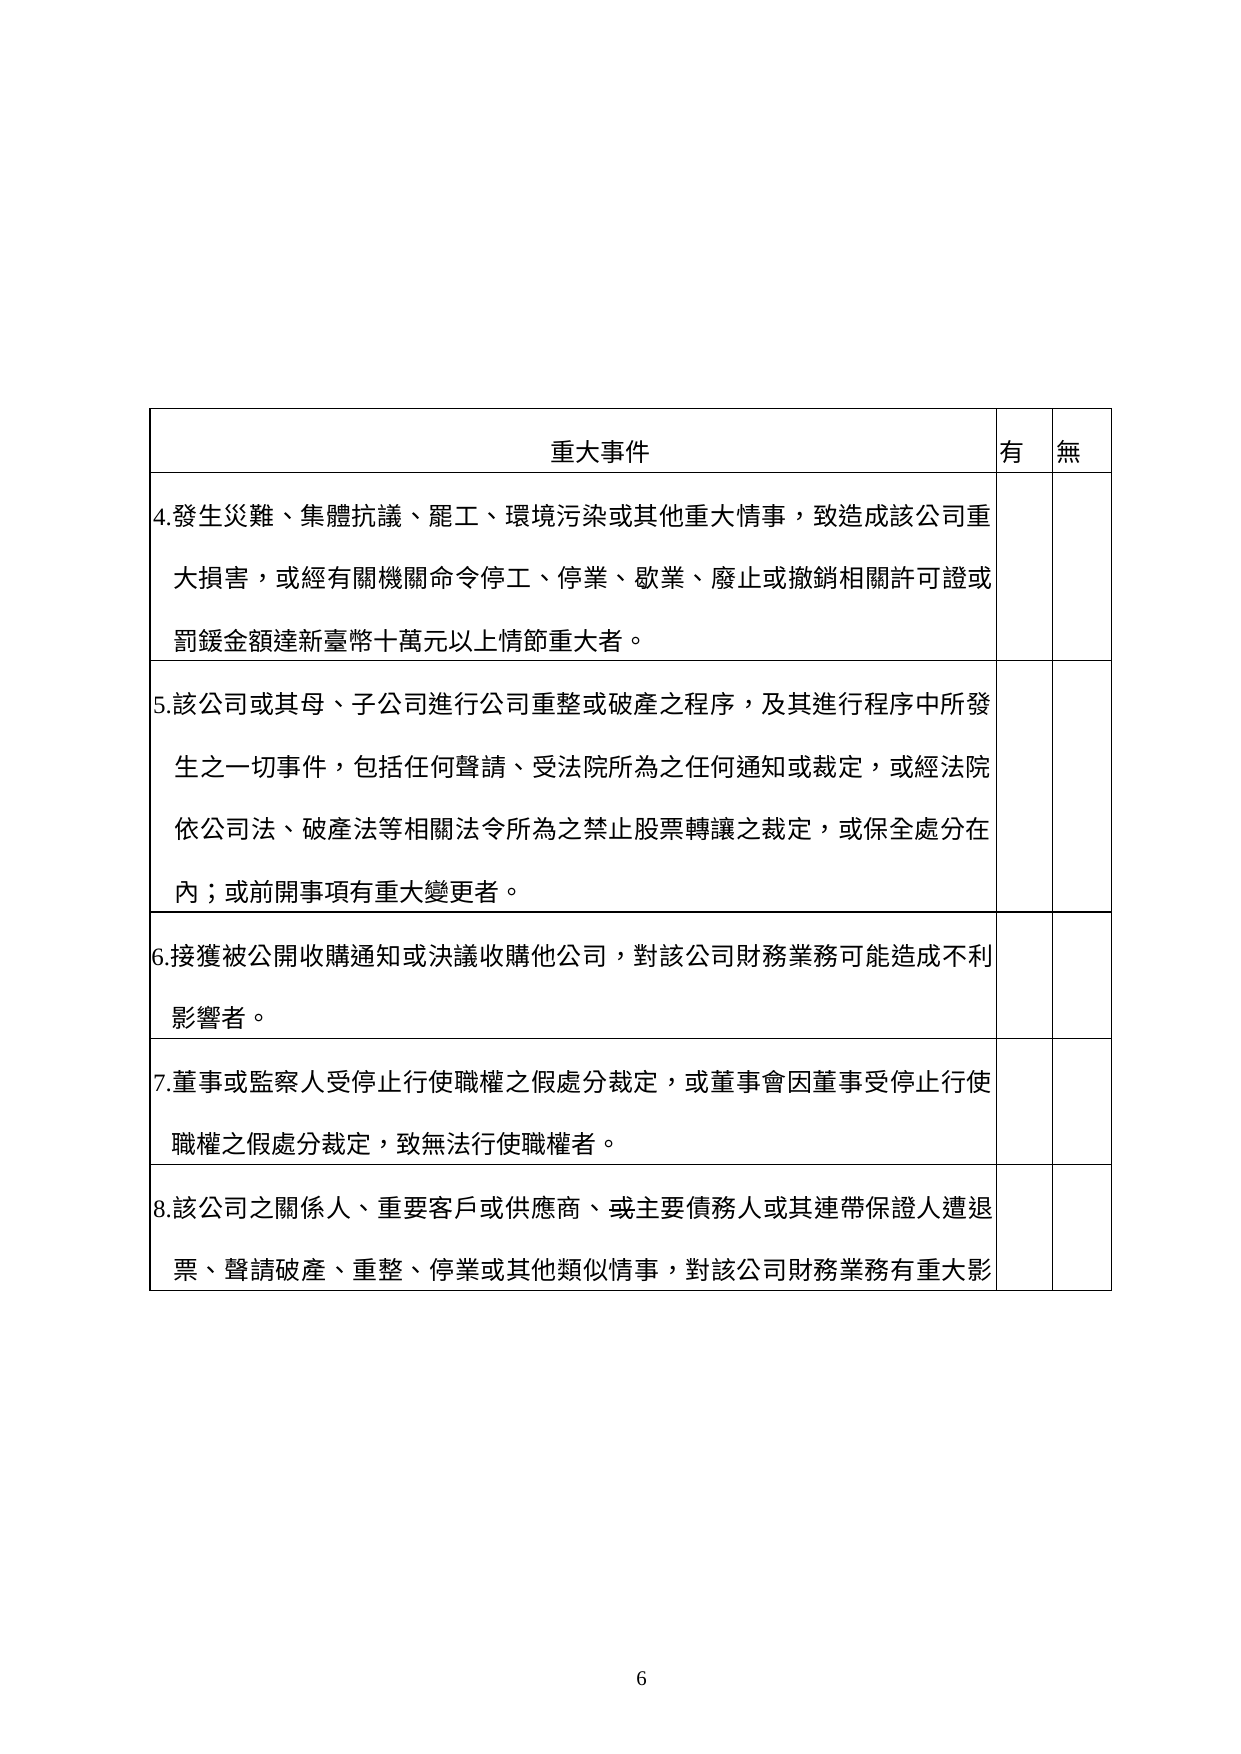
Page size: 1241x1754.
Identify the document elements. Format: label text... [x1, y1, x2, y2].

table_header 有 [997, 409, 1052, 472]
table_cell [1053, 661, 1111, 911]
table_header 重大事件 [151, 409, 996, 472]
table_cell [1053, 1039, 1111, 1163]
table_cell [1053, 473, 1111, 660]
table_cell [997, 913, 1052, 1037]
table_cell [997, 473, 1052, 660]
table_cell [1053, 1165, 1111, 1289]
table_cell 5.該公司或其母、子公司進行公司重整或破產之程序，及其進行程序中所發生之一切事件，包括任何聲請、受法院所為之任何通知或裁定，或經法院依公司法、破產法等相關法令所為之禁止股票轉讓之裁定，或保全處分在內；或前開事項有重大變更者。 [151, 661, 996, 911]
table_cell [997, 1039, 1052, 1163]
table_cell [997, 661, 1052, 911]
table_cell [997, 1165, 1052, 1289]
table_cell 4.發生災難、集體抗議、罷工、環境污染或其他重大情事，致造成該公司重大損害，或經有關機關命令停工、停業、歇業、廢止或撤銷相關許可證或罰鍰金額達新臺幣十萬元以上情節重大者。 [151, 473, 996, 660]
table_cell 7.董事或監察人受停止行使職權之假處分裁定，或董事會因董事受停止行使職權之假處分裁定，致無法行使職權者。 [151, 1039, 996, 1163]
table_cell [1053, 913, 1111, 1037]
table_cell 6.接獲被公開收購通知或決議收購他公司，對該公司財務業務可能造成不利影響者。 [151, 913, 996, 1037]
table_header 無 [1053, 409, 1111, 472]
table_cell 8.該公司之關係人、重要客戶或供應商、或主要債務人或其連帶保證人遭退票、聲請破產、重整、停業或其他類似情事，對該公司財務業務有重大影 [151, 1165, 996, 1289]
